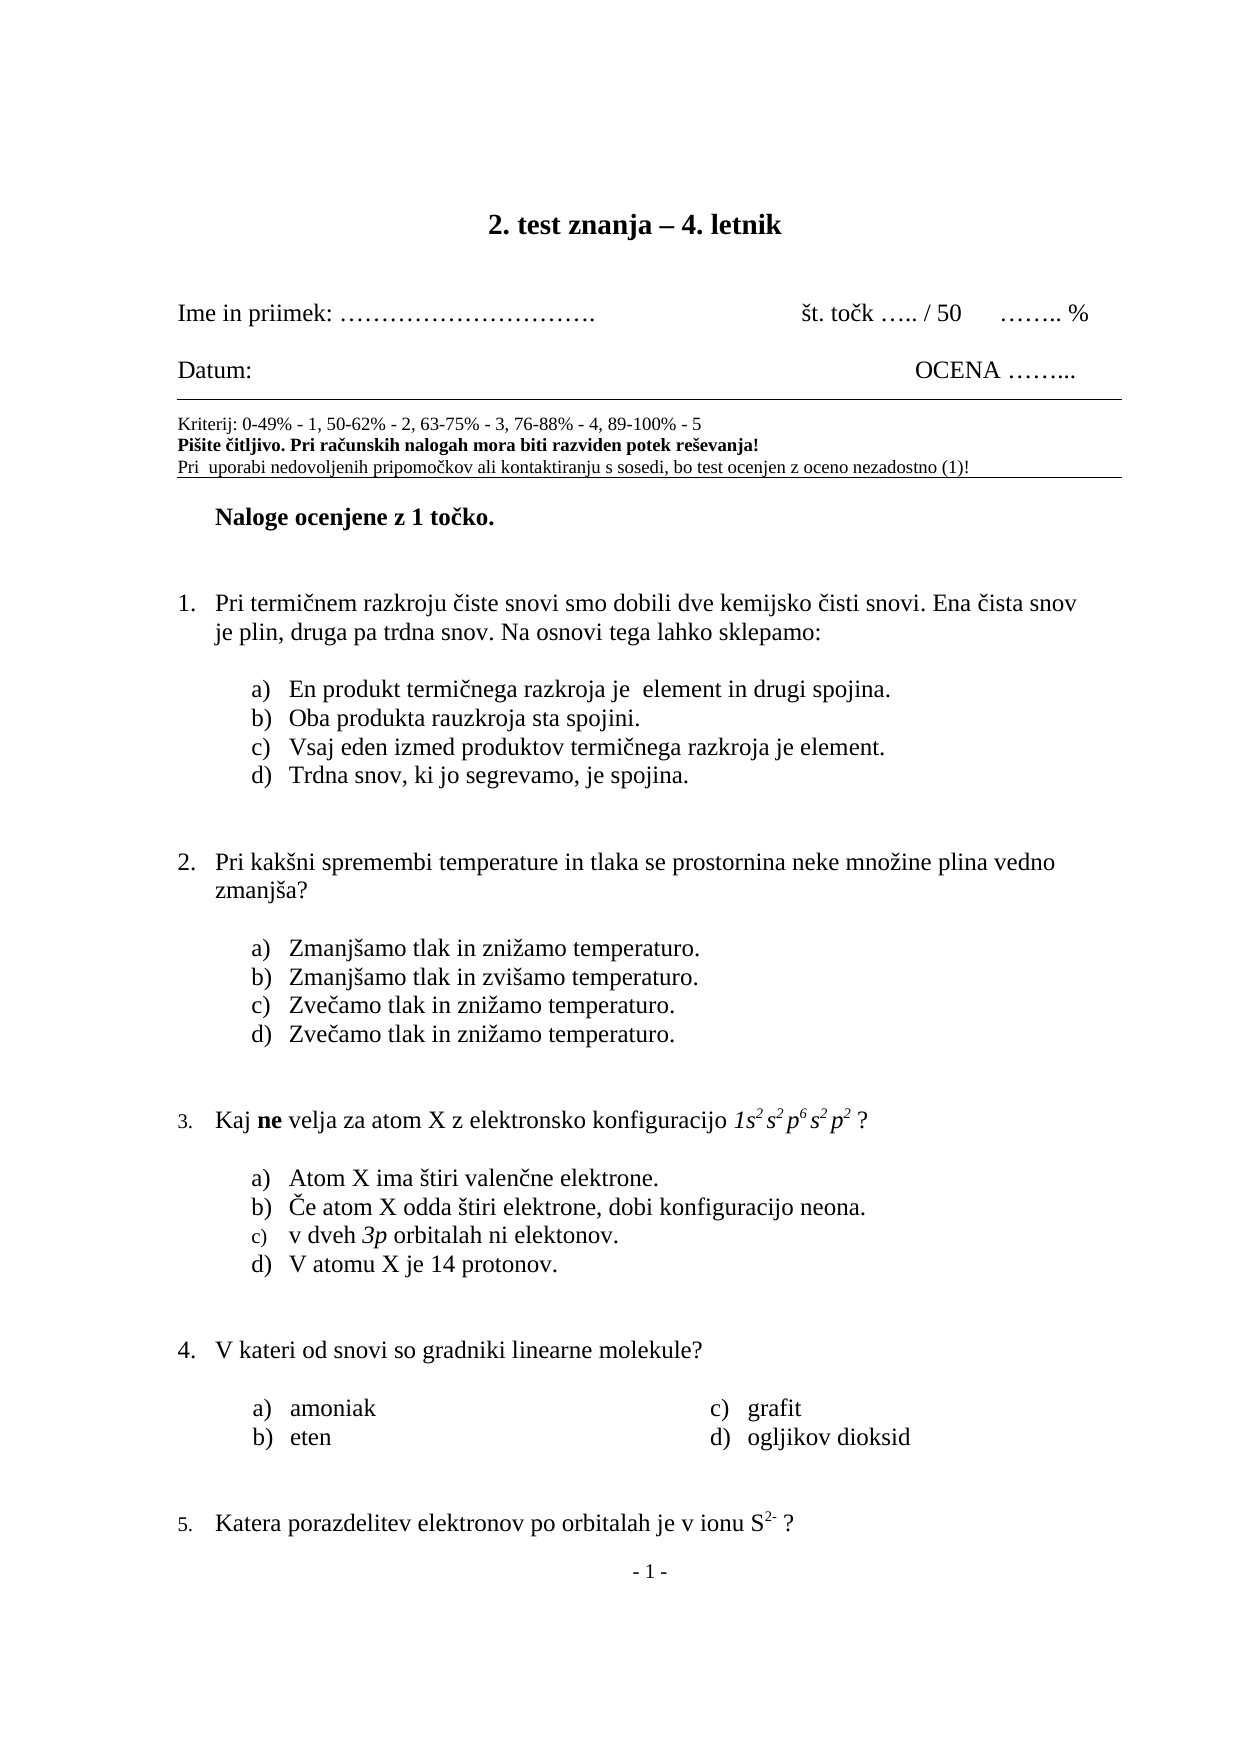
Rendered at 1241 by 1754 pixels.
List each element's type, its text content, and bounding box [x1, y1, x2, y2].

text Datum: OCENA ……... [177, 355, 1092, 384]
list Atom X ima štiri valenčne elektrone. [251, 1163, 1092, 1192]
list Zvečamo tlak in znižamo temperaturo. [251, 990, 1092, 1019]
text Ime in priimek: …………………………. št. točk ….. / 50 …….. % [177, 298, 1092, 327]
list Vsaj eden izmed produktov termičnega razkroja je element. [251, 732, 1092, 760]
list eten [252, 1422, 635, 1450]
list grafit [710, 1393, 1092, 1422]
text Naloge ocenjene z 1 točko. [215, 502, 1092, 530]
list Trdna snov, ki jo segrevamo, je spojina. [251, 760, 1092, 789]
list Če atom X odda štiri elektrone, dobi konfiguracijo neona. [251, 1192, 1092, 1220]
list Zvečamo tlak in znižamo temperaturo. [251, 1019, 1092, 1048]
subtitle 2. test znanja – 4. letnik [177, 207, 1092, 240]
list Zmanjšamo tlak in znižamo temperaturo. [251, 933, 1092, 962]
list Kaj ne velja za atom X z elektronsko konfiguracijo 1s2 s2 p6 s2 p2 ? [177, 1105, 1092, 1134]
list Zmanjšamo tlak in zvišamo temperaturo. [251, 962, 1092, 990]
list Pri kakšni spremembi temperature in tlaka se prostornina neke množine plina vedno zmanjša? [177, 847, 1092, 904]
list ogljikov dioksid [710, 1422, 1092, 1450]
list amoniak [252, 1393, 635, 1422]
list En produkt termičnega razkroja je element in drugi spojina. [251, 674, 1092, 703]
list Pri termičnem razkroju čiste snovi smo dobili dve kemijsko čisti snovi. Ena čista snov je plin, druga pa trdna snov. Na osnovi tega lahko sklepamo: [177, 588, 1092, 645]
list Oba produkta rauzkroja sta spojini. [251, 703, 1092, 732]
text Pišite čitljivo. Pri računskih nalogah mora biti razviden potek reševanja! [177, 434, 1092, 456]
text Kriterij: 0-49% - 1, 50-62% - 2, 63-75% - 3, 76-88% - 4, 89-100% - 5 [177, 413, 1092, 434]
list V atomu X je 14 protonov. [251, 1249, 1092, 1278]
list Katera porazdelitev elektronov po orbitalah je v ionu S2- ? [177, 1508, 1092, 1537]
list v dveh 3p orbitalah ni elektonov. [251, 1220, 1092, 1249]
list V kateri od snovi so gradniki linearne molekule? [177, 1335, 1092, 1364]
text Pri uporabi nedovoljenih pripomočkov ali kontaktiranju s sosedi, bo test ocenjen z oceno nezadostno (1)! [177, 456, 1092, 477]
